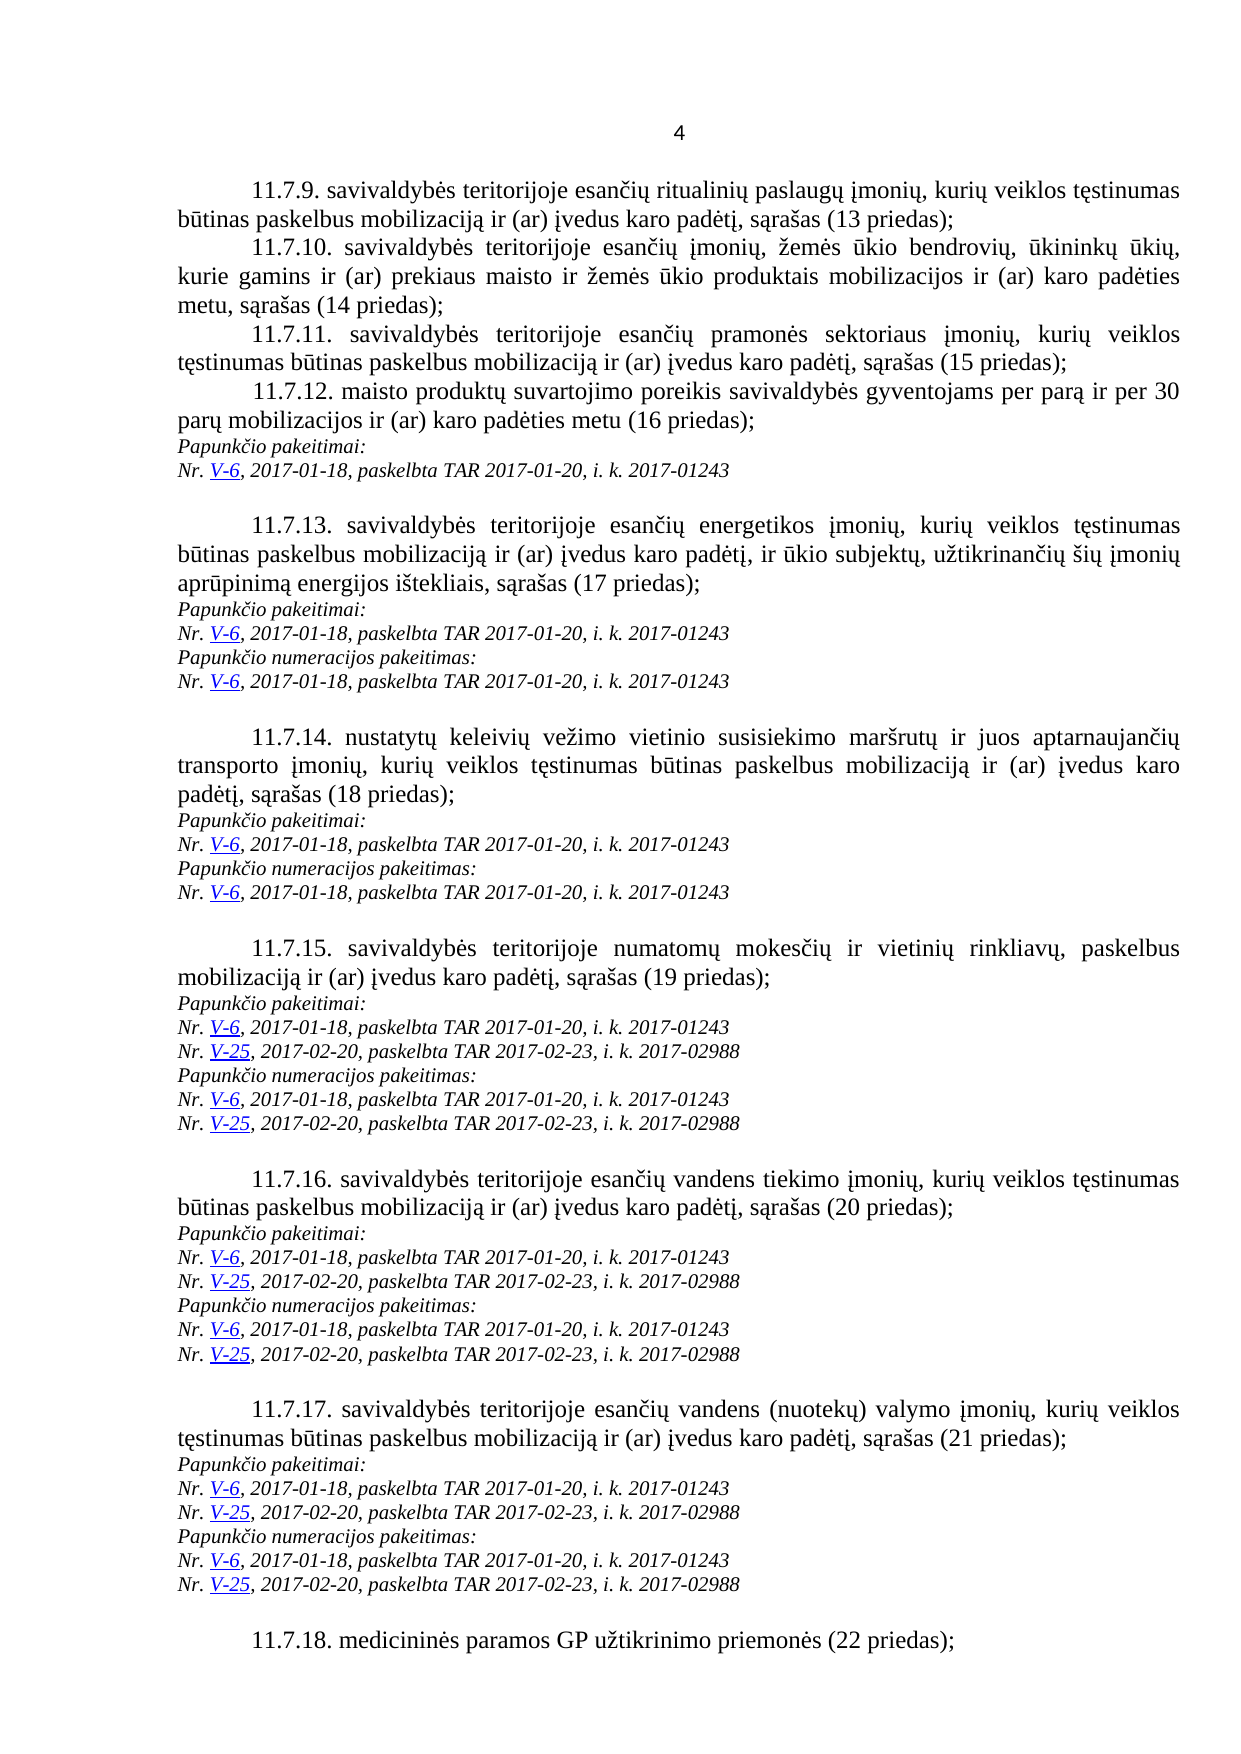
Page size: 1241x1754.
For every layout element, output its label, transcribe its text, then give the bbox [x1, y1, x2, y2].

text Papunkčio numeracijos pakeitimas: [177, 645, 1181, 669]
text Papunkčio pakeitimai: [177, 434, 1181, 458]
text Nr. V-6, 2017-01-18, paskelbta TAR 2017-01-20, i. k. 2017-01243 [177, 621, 1181, 645]
text 11.7.16. savivaldybės teritorijoje esančių vandens tiekimo įmonių, kurių veiklos tęstinumas būtinas paskelbus mobilizaciją ir (ar) įvedus karo padėtį, sąrašas (20 priedas); [177, 1164, 1181, 1221]
text Nr. V-6, 2017-01-18, paskelbta TAR 2017-01-20, i. k. 2017-01243 [177, 1087, 1181, 1111]
text Nr. V-6, 2017-01-18, paskelbta TAR 2017-01-20, i. k. 2017-01243 [177, 1245, 1181, 1269]
text 11.7.11. savivaldybės teritorijoje esančių pramonės sektoriaus įmonių, kurių veiklos tęstinumas būtinas paskelbus mobilizaciją ir (ar) įvedus karo padėtį, sąrašas (15 priedas); [177, 319, 1181, 376]
text 11.7.10. savivaldybės teritorijoje esančių įmonių, žemės ūkio bendrovių, ūkininkų ūkių, kurie gamins ir (ar) prekiaus maisto ir žemės ūkio produktais mobilizacijos ir (ar) karo padėties metu, sąrašas (14 priedas); [177, 232, 1181, 319]
text Papunkčio pakeitimai: [177, 1452, 1181, 1476]
text 11.7.9. savivaldybės teritorijoje esančių ritualinių paslaugų įmonių, kurių veiklos tęstinumas būtinas paskelbus mobilizaciją ir (ar) įvedus karo padėtį, sąrašas (13 priedas); [177, 175, 1181, 232]
text Papunkčio numeracijos pakeitimas: [177, 1524, 1181, 1548]
text 11.7.12. maisto produktų suvartojimo poreikis savivaldybės gyventojams per parą ir per 30 parų mobilizacijos ir (ar) karo padėties metu (16 priedas); [177, 376, 1181, 434]
text 11.7.13. savivaldybės teritorijoje esančių energetikos įmonių, kurių veiklos tęstinumas būtinas paskelbus mobilizaciją ir (ar) įvedus karo padėtį, ir ūkio subjektų, užtikrinančių šių įmonių aprūpinimą energijos ištekliais, sąrašas (17 priedas); [177, 511, 1181, 597]
text 11.7.15. savivaldybės teritorijoje numatomų mokesčių ir vietinių rinkliavų, paskelbus mobilizaciją ir (ar) įvedus karo padėtį, sąrašas (19 priedas); [177, 933, 1181, 991]
text Papunkčio numeracijos pakeitimas: [177, 856, 1181, 880]
text Nr. V-25, 2017-02-20, paskelbta TAR 2017-02-23, i. k. 2017-02988 [177, 1341, 1181, 1366]
text Nr. V-25, 2017-02-20, paskelbta TAR 2017-02-23, i. k. 2017-02988 [177, 1039, 1181, 1063]
text Nr. V-25, 2017-02-20, paskelbta TAR 2017-02-23, i. k. 2017-02988 [177, 1500, 1181, 1524]
text Nr. V-25, 2017-02-20, paskelbta TAR 2017-02-23, i. k. 2017-02988 [177, 1572, 1181, 1596]
text Nr. V-6, 2017-01-18, paskelbta TAR 2017-01-20, i. k. 2017-01243 [177, 1476, 1181, 1500]
text Papunkčio pakeitimai: [177, 991, 1181, 1014]
text Nr. V-25, 2017-02-20, paskelbta TAR 2017-02-23, i. k. 2017-02988 [177, 1269, 1181, 1293]
text Nr. V-6, 2017-01-18, paskelbta TAR 2017-01-20, i. k. 2017-01243 [177, 458, 1181, 482]
text Papunkčio numeracijos pakeitimas: [177, 1063, 1181, 1087]
text Papunkčio pakeitimai: [177, 597, 1181, 621]
text 11.7.17. savivaldybės teritorijoje esančių vandens (nuotekų) valymo įmonių, kurių veiklos tęstinumas būtinas paskelbus mobilizaciją ir (ar) įvedus karo padėtį, sąrašas (21 priedas); [177, 1394, 1181, 1452]
text Nr. V-6, 2017-01-18, paskelbta TAR 2017-01-20, i. k. 2017-01243 [177, 1317, 1181, 1341]
text 11.7.18. medicininės paramos GP užtikrinimo priemonės (22 priedas); [251, 1625, 1181, 1654]
text Papunkčio numeracijos pakeitimas: [177, 1293, 1181, 1317]
text Nr. V-6, 2017-01-18, paskelbta TAR 2017-01-20, i. k. 2017-01243 [177, 832, 1181, 856]
text Nr. V-6, 2017-01-18, paskelbta TAR 2017-01-20, i. k. 2017-01243 [177, 1014, 1181, 1039]
text 11.7.14. nustatytų keleivių vežimo vietinio susisiekimo maršrutų ir juos aptarnaujančių transporto įmonių, kurių veiklos tęstinumas būtinas paskelbus mobilizaciją ir (ar) įvedus karo padėtį, sąrašas (18 priedas); [177, 722, 1181, 808]
text Nr. V-6, 2017-01-18, paskelbta TAR 2017-01-20, i. k. 2017-01243 [177, 1548, 1181, 1572]
text Nr. V-6, 2017-01-18, paskelbta TAR 2017-01-20, i. k. 2017-01243 [177, 880, 1181, 904]
text Papunkčio pakeitimai: [177, 1221, 1181, 1245]
text Nr. V-6, 2017-01-18, paskelbta TAR 2017-01-20, i. k. 2017-01243 [177, 669, 1181, 693]
text Papunkčio pakeitimai: [177, 808, 1181, 832]
text Nr. V-25, 2017-02-20, paskelbta TAR 2017-02-23, i. k. 2017-02988 [177, 1111, 1181, 1135]
